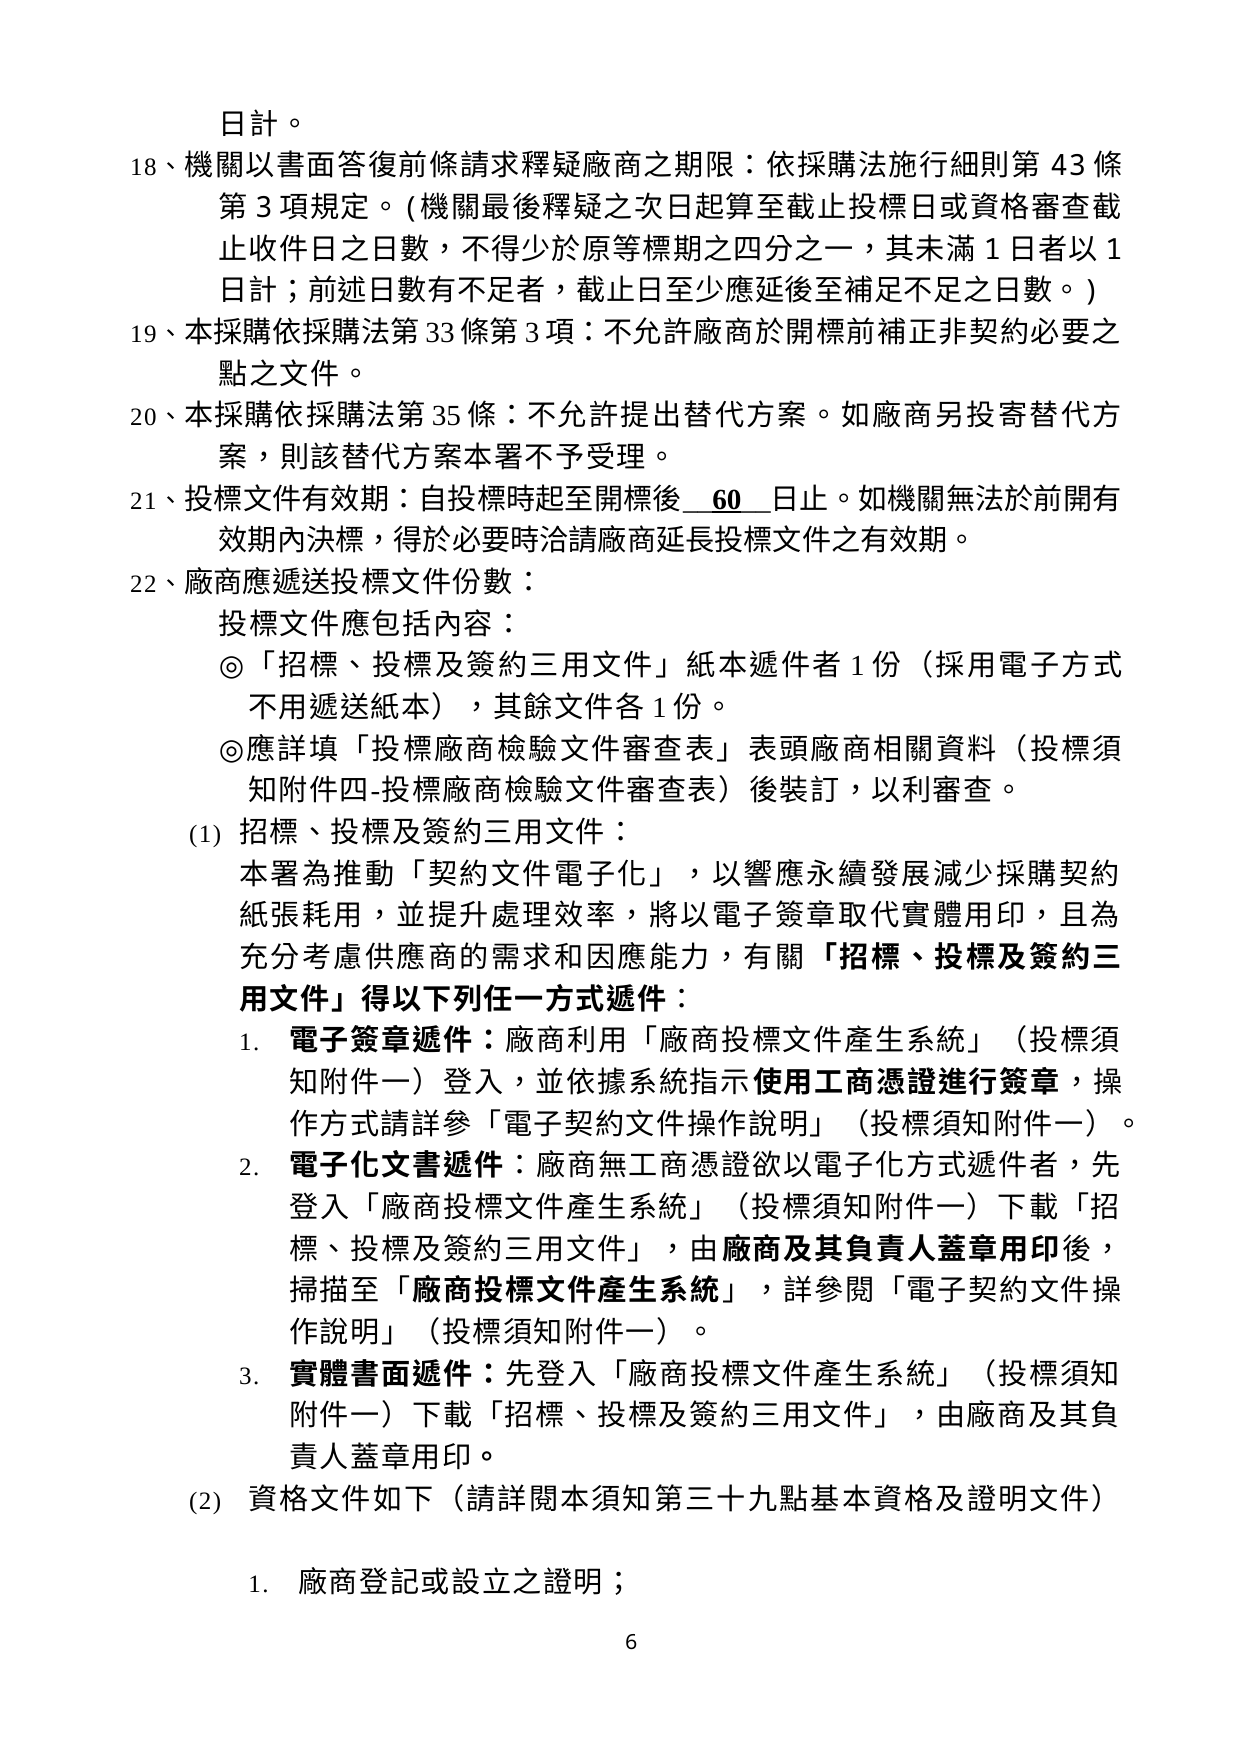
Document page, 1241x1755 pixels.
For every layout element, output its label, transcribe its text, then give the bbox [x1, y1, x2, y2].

list 廠商登記或設立之證明； [248, 1559, 1122, 1601]
text ◎「招標、投標及簽約三用文件」紙本遞件者1份（採用電子方式不用遞送紙本），其餘文件各1份。 [219, 642, 1122, 726]
list 實體書面遞件：先登入「廠商投標文件產生系統」（投標須知附件一）下載「招標、投標及簽約三用文件」，由廠商及其負責人蓋章用印。 [239, 1351, 1122, 1476]
list 廠商應遞送投標文件份數： [130, 559, 1122, 601]
list 投標文件有效期：自投標時起至開標後__60__日止。如機關無法於前開有效期內決標，得於必要時洽請廠商延長投標文件之有效期。 [130, 476, 1122, 559]
list 電子簽章遞件：廠商利用「廠商投標文件產生系統」（投標須知附件一）登入，並依據系統指示使用工商憑證進行簽章，操作方式請詳參「電子契約文件操作說明」（投標須知附件一）。 [239, 1017, 1122, 1142]
list 電子化文書遞件：廠商無工商憑證欲以電子化方式遞件者，先登入「廠商投標文件產生系統」（投標須知附件一）下載「招標、投標及簽約三用文件」，由廠商及其負責人蓋章用印後，掃描至「廠商投標文件產生系統」，詳參閱「電子契約文件操作說明」（投標須知附件一）。 [239, 1142, 1122, 1351]
list 機關以書面答復前條請求釋疑廠商之期限：依採購法施行細則第43條第3項規定。(機關最後釋疑之次日起算至截止投標日或資格審查截止收件日之日數，不得少於原等標期之四分之一，其未滿1日者以1日計；前述日數有不足者，截止日至少應延後至補足不足之日數。) [130, 142, 1122, 309]
text 本署為推動「契約文件電子化」，以響應永續發展減少採購契約紙張耗用，並提升處理效率，將以電子簽章取代實體用印，且為充分考慮供應商的需求和因應能力，有關「招標、投標及簽約三用文件」得以下列任一方式遞件： [239, 851, 1122, 1017]
text ◎應詳填「投標廠商檢驗文件審查表」表頭廠商相關資料（投標須知附件四-投標廠商檢驗文件審查表）後裝訂，以利審查。 [219, 726, 1122, 809]
list 本採購依採購法第33條第3項：不允許廠商於開標前補正非契約必要之點之文件。 [130, 309, 1122, 392]
list 本採購依採購法第35條：不允許提出替代方案。如廠商另投寄替代方案，則該替代方案本署不予受理。 [130, 392, 1122, 476]
list 招標、投標及簽約三用文件： [189, 809, 1122, 851]
list 資格文件如下（請詳閱本須知第三十九點基本資格及證明文件）： [189, 1476, 1122, 1559]
text 投標文件應包括內容： [218, 601, 1122, 642]
list 廠商對招標文件內容有疑義者，應以書面向招標機關請求釋疑之期限：自公告日或邀標日起等標期之四分之一，其尾數不足1日者，以1日計。 [130, 101, 1122, 142]
